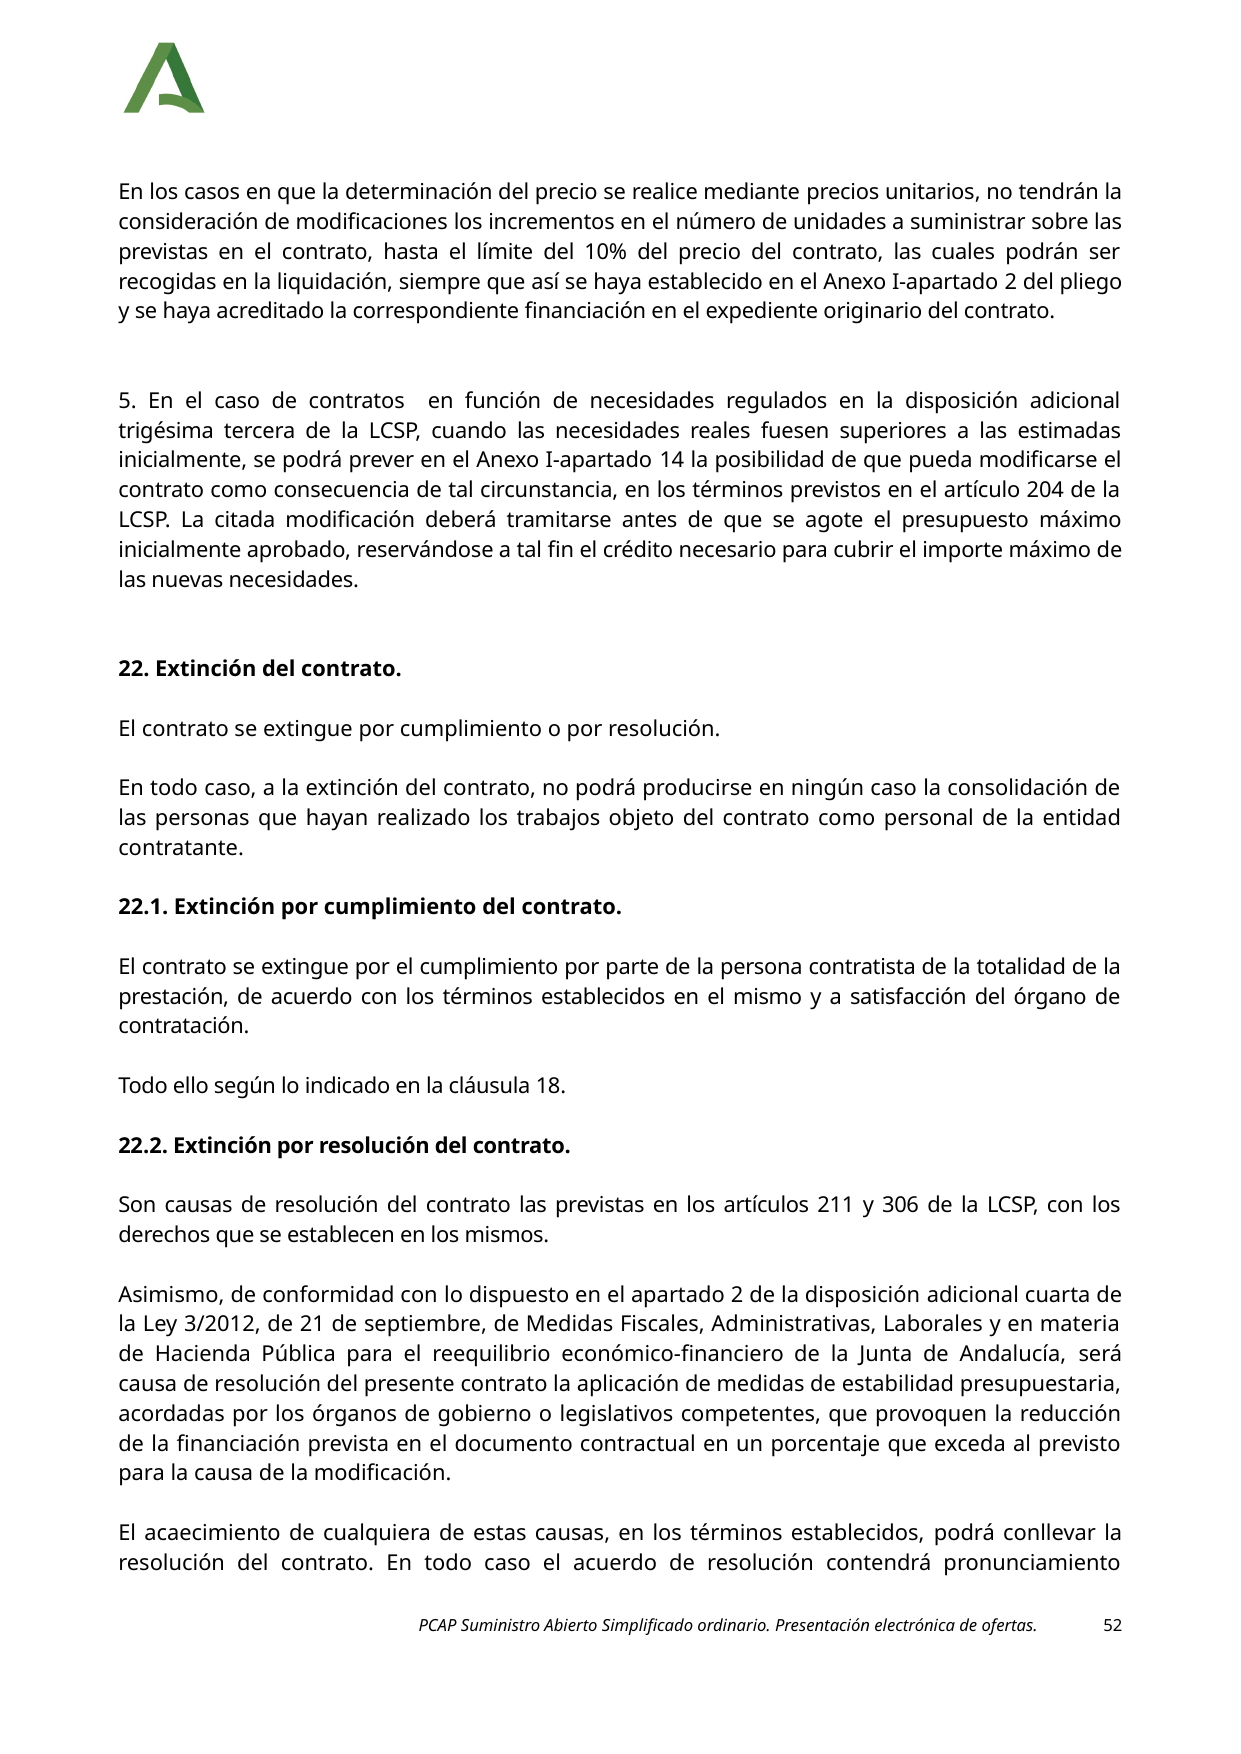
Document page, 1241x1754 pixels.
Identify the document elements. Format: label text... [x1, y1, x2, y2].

text Asimismo, de conformidad con lo dispuesto en el apartado 2 de la disposición adicional cuarta de la Ley 3/2012, de 21 de septiembre, de Medidas Fiscales, Administrativas, Laborales y en materia de Hacienda Pública para el reequilibrio económico-financiero de la Junta de Andalucía, será causa de resolución del presente contrato la aplicación de medidas de estabilidad presupuestaria, acordadas por los órganos de gobierno o legislativos competentes, que provoquen la reducción de la financiación prevista en el documento contractual en un porcentaje que exceda al previsto para la causa de la modificación. [118, 1279, 1122, 1487]
text Son causas de resolución del contrato las previstas en los artículos 211 y 306 de la LCSP, con los derechos que se establecen en los mismos. [118, 1189, 1122, 1249]
text El contrato se extingue por cumplimiento o por resolución. [118, 713, 1122, 742]
subtitle 22.2. Extinción por resolución del contrato. [118, 1130, 1122, 1159]
text En todo caso, a la extinción del contrato, no podrá producirse en ningún caso la consolidación de las personas que hayan realizado los trabajos objeto del contrato como personal de la entidad contratante. [118, 772, 1122, 862]
text Todo ello según lo indicado en la cláusula 18. [118, 1070, 1122, 1100]
subtitle 22. Extinción del contrato. [118, 653, 1122, 683]
text El acaecimiento de cualquiera de estas causas, en los términos establecidos, podrá conllevar la resolución del contrato. En todo caso el acuerdo de resolución contendrá pronunciamiento [118, 1517, 1122, 1577]
picture [119, 38, 209, 117]
text El contrato se extingue por el cumplimiento por parte de la persona contratista de la totalidad de la prestación, de acuerdo con los términos establecidos en el mismo y a satisfacción del órgano de contratación. [118, 951, 1122, 1040]
text En los casos en que la determinación del precio se realice mediante precios unitarios, no tendrán la consideración de modificaciones los incrementos en el número de unidades a suministrar sobre las previstas en el contrato, hasta el límite del 10% del precio del contrato, las cuales podrán ser recogidas en la liquidación, siempre que así se haya establecido en el Anexo I-apartado 2 del pliego y se haya acreditado la correspondiente financiación en el expediente originario del contrato. [118, 176, 1122, 325]
text 5. En el caso de contratos en función de necesidades regulados en la disposición adicional trigésima tercera de la LCSP, cuando las necesidades reales fuesen superiores a las estimadas inicialmente, se podrá prever en el Anexo I-apartado 14 la posibilidad de que pueda modificarse el contrato como consecuencia de tal circunstancia, en los términos previstos en el artículo 204 de la LCSP. La citada modificación deberá tramitarse antes de que se agote el presupuesto máximo inicialmente aprobado, reservándose a tal fin el crédito necesario para cubrir el importe máximo de las nuevas necesidades. [118, 385, 1122, 593]
subtitle 22.1. Extinción por cumplimiento del contrato. [118, 891, 1122, 921]
